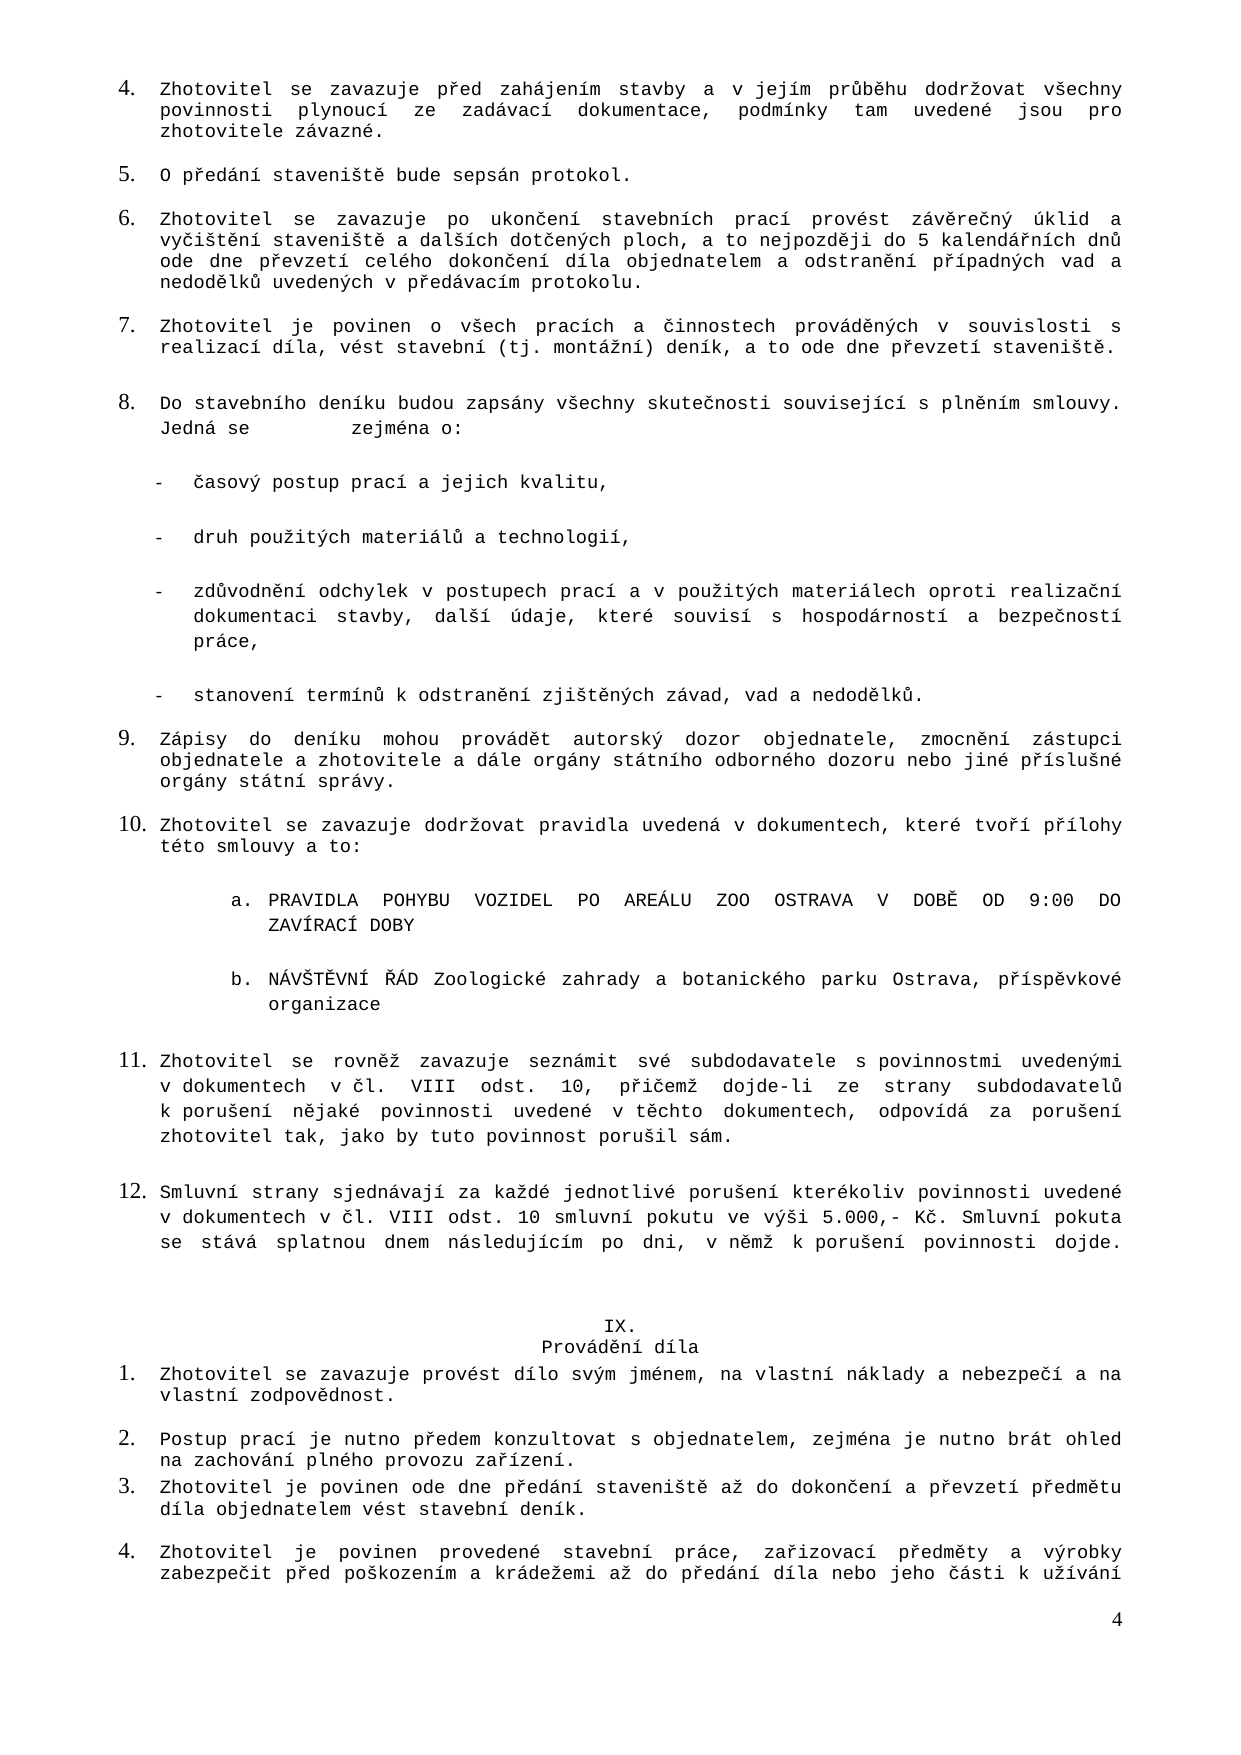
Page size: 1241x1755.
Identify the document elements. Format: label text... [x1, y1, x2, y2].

list Zhotovitel je povinen ode dne předání staveniště až do dokončení a převzetí předmětu díla objednatelem vést stavební deník. [118, 1472, 1122, 1521]
list Zhotovitel se zavazuje provést dílo svým jménem, na vlastní náklady a nebezpečí a na vlastní zodpovědnost. [118, 1359, 1122, 1407]
list PRAVIDLA POHYBU VOZIDEL PO AREÁLU ZOO OSTRAVA V DOBĚ OD 9:00 DO ZAVÍRACÍ DOBY [231, 887, 1122, 937]
list Do stavebního deníku budou zapsány všechny skutečnosti související s plněním smlouvy. Jedná se zejména o: [118, 388, 1122, 440]
list Zhotovitel se rovněž zavazuje seznámit své subdodavatele s povinnostmi uvedenými v dokumentech v čl. VIII odst. 10, přičemž dojde-li ze strany subdodavatelů k porušení nějaké povinnosti uvedené v těchto dokumentech, odpovídá za porušení zhotovitel tak, jako by tuto povinnost porušil sám. [118, 1046, 1122, 1148]
list Postup prací je nutno předem konzultovat s objednatelem, zejména je nutno brát ohled na zachování plného provozu zařízení. [118, 1424, 1122, 1472]
subtitle Provádění díla [118, 1338, 1122, 1359]
list Zhotovitel je povinen o všech pracích a činnostech prováděných v souvislosti s realizací díla, vést stavební (tj. montážní) deník, a to ode dne převzetí staveniště. [118, 311, 1122, 359]
list Zhotovitel je povinen provedené stavební práce, zařizovací předměty a výrobky zabezpečit před poškozením a krádežemi až do předání díla nebo jeho části k užívání [118, 1537, 1122, 1585]
list Zápisy do deníku mohou provádět autorský dozor objednatele, zmocnění zástupci objednatele a zhotovitele a dále orgány státního odborného dozoru nebo jiné příslušné orgány státní správy. [118, 724, 1122, 793]
list Smluvní strany sjednávají za každé jednotlivé porušení kterékoliv povinnosti uvedené v dokumentech v čl. VIII odst. 10 smluvní pokutu ve výši 5.000,- Kč. Smluvní pokuta se stává splatnou dnem následujícím po dni, v němž k porušení povinnosti dojde. [118, 1177, 1122, 1279]
list Zhotovitel se zavazuje dodržovat pravidla uvedená v dokumentech, které tvoří přílohy této smlouvy a to: [118, 810, 1122, 858]
list O předání staveniště bude sepsán protokol. [118, 160, 1122, 187]
list stanovení termínů k odstranění zjištěných závad, vad a nedodělků. [156, 682, 1122, 707]
list zdůvodnění odchylek v postupech prací a v použitých materiálech oproti realizační dokumentaci stavby, další údaje, které souvisí s hospodárností a bezpečností práce, [156, 578, 1122, 653]
list NÁVŠTĚVNÍ ŘÁD Zoologické zahrady a botanického parku Ostrava, příspěvkové organizace [231, 966, 1122, 1016]
list Zhotovitel se zavazuje po ukončení stavebních prací provést závěrečný úklid a vyčištění staveniště a dalších dotčených ploch, a to nejpozději do 5 kalendářních dnů ode dne převzetí celého dokončení díla objednatelem a odstranění případných vad a nedodělků uvedených v předávacím protokolu. [118, 204, 1122, 294]
subtitle IX. [118, 1317, 1122, 1338]
list druh použitých materiálů a technologií, [156, 524, 1122, 549]
list časový postup prací a jejich kvalitu, [156, 469, 1122, 494]
list Zhotovitel se zavazuje před zahájením stavby a v jejím průběhu dodržovat všechny povinnosti plynoucí ze zadávací dokumentace, podmínky tam uvedené jsou pro zhotovitele závazné. [118, 74, 1122, 143]
